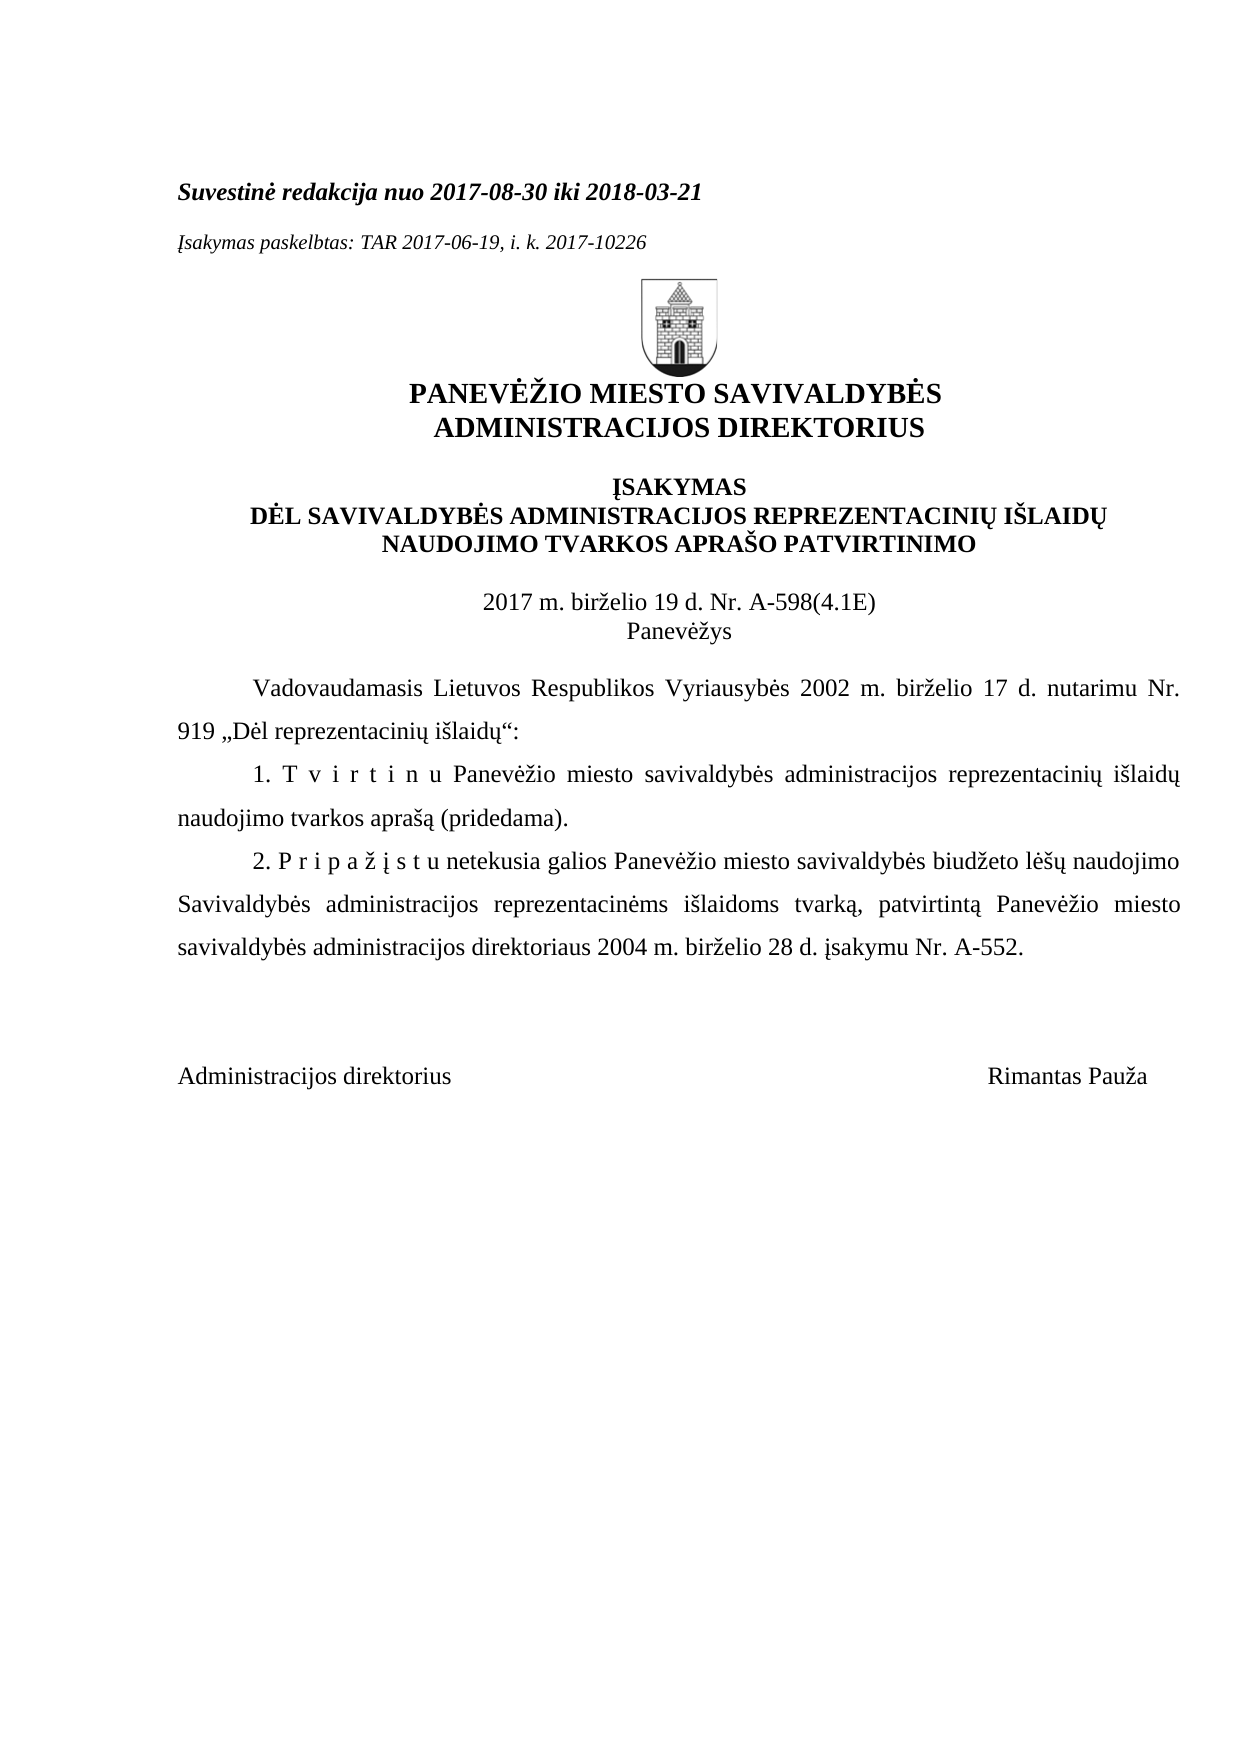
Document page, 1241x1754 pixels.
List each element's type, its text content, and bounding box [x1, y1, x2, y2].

text Suvestinė redakcija nuo 2017-08-30 iki 2018-03-21 [177, 177, 1181, 206]
text 2. P r i p a ž į s t u netekusia galios Panevėžio miesto savivaldybės biudžeto lėšų naudojimo Savivaldybės administracijos reprezentacinėms išlaidoms tvarką, patvirtintą Panevėžio miesto savivaldybės administracijos direktoriaus 2004 m. birželio 28 d. įsakymu Nr. A-552. [177, 846, 1181, 961]
text Panevėžys [177, 616, 1181, 644]
text Įsakymas paskelbtas: TAR 2017-06-19, i. k. 2017-10226 [177, 230, 1181, 254]
text 2017 m. birželio 19 d. Nr. A-598(4.1E) [177, 587, 1181, 616]
text ADMINISTRACIJOS DIREKTORIUS [177, 410, 1181, 443]
text ĮSAKYMAS [177, 472, 1181, 501]
text DĖL SAVIVALDYBĖS ADMINISTRACIJOS REPREZENTACINIŲ IŠLAIDŲ NAUDOJIMO TVARKOS APRAŠO PATVIRTINIMO [177, 501, 1181, 558]
text Administracijos direktorius Rimantas Pauža [177, 1061, 1181, 1090]
text Vadovaudamasis Lietuvos Respublikos Vyriausybės 2002 m. birželio 17 d. nutarimu Nr. 919 „Dėl reprezentacinių išlaidų“: [177, 673, 1181, 745]
text 1. T v i r t i n u Panevėžio miesto savivaldybės administracijos reprezentacinių išlaidų naudojimo tvarkos aprašą (pridedama). [177, 759, 1181, 831]
text PANEVĖŽIO MIESTO SAVIVALDYBĖS [177, 376, 1181, 410]
